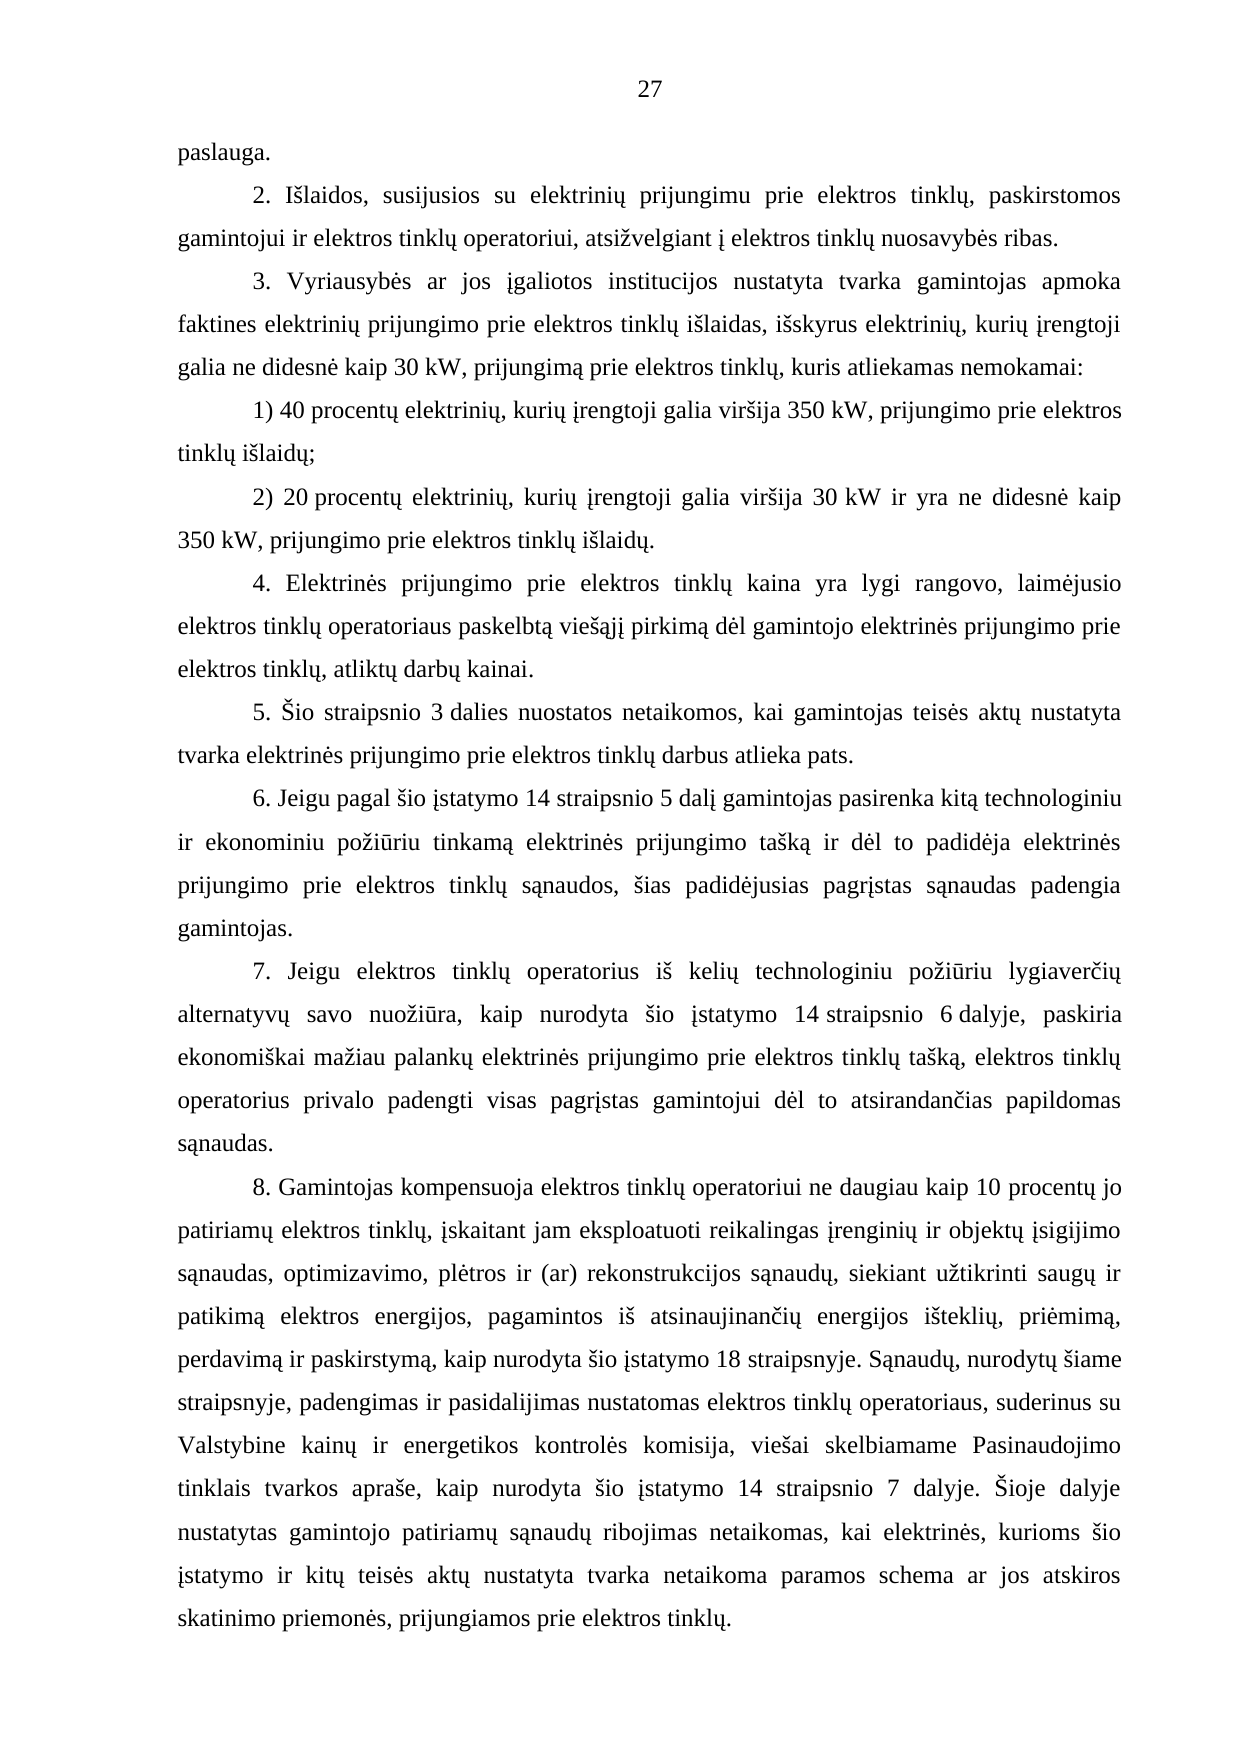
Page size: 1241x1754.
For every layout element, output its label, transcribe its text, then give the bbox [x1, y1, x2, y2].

text 3. Vyriausybės ar jos įgaliotos institucijos nustatyta tvarka gamintojas apmoka faktines elektrinių prijungimo prie elektros tinklų išlaidas, išskyrus elektrinių, kurių įrengtoji galia ne didesnė kaip 30 kW, prijungimą prie elektros tinklų, kuris atliekamas nemokamai: [177, 266, 1122, 381]
list 8. Gamintojas kompensuoja elektros tinklų operatoriui ne daugiau kaip 10 procentų jo patiriamų elektros tinklų, įskaitant jam eksploatuoti reikalingas įrenginių ir objektų įsigijimo sąnaudas, optimizavimo, plėtros ir (ar) rekonstrukcijos sąnaudų, siekiant užtikrinti saugų ir patikimą elektros energijos, pagamintos iš atsinaujinančių energijos išteklių, priėmimą, perdavimą ir paskirstymą, kaip nurodyta šio įstatymo 18 straipsnyje. Sąnaudų, nurodytų šiame straipsnyje, padengimas ir pasidalijimas nustatomas elektros tinklų operatoriaus, suderinus su Valstybine kainų ir energetikos kontrolės komisija, viešai skelbiamame Pasinaudojimo tinklais tvarkos apraše, kaip nurodyta šio įstatymo 14 straipsnio 7 dalyje. Šioje dalyje nustatytas gamintojo patiriamų sąnaudų ribojimas netaikomas, kai elektrinės, kurioms šio įstatymo ir kitų teisės aktų nustatyta tvarka netaikoma paramos schema ar jos atskiros skatinimo priemonės, prijungiamos prie elektros tinklų. [177, 1172, 1122, 1632]
list 7. Jeigu elektros tinklų operatorius iš kelių technologiniu požiūriu lygiaverčių alternatyvų savo nuožiūra, kaip nurodyta šio įstatymo 14 straipsnio 6 dalyje, paskiria ekonomiškai mažiau palankų elektrinės prijungimo prie elektros tinklų tašką, elektros tinklų operatorius privalo padengti visas pagrįstas gamintojui dėl to atsirandančias papildomas sąnaudas. [177, 956, 1122, 1157]
text 2. Išlaidos, susijusios su elektrinių prijungimu prie elektros tinklų, paskirstomos gamintojui ir elektros tinklų operatoriui, atsižvelgiant į elektros tinklų nuosavybės ribas. [177, 180, 1122, 252]
text 1) 40 procentų elektrinių, kurių įrengtoji galia viršija 350 kW, prijungimo prie elektros tinklų išlaidų; [177, 395, 1122, 467]
text 2) 20 procentų elektrinių, kurių įrengtoji galia viršija 30 kW ir yra ne didesnė kaip 350 kW, prijungimo prie elektros tinklų išlaidų. [177, 482, 1122, 553]
text paslauga. [177, 137, 1122, 165]
text 4. Elektrinės prijungimo prie elektros tinklų kaina yra lygi rangovo, laimėjusio elektros tinklų operatoriaus paskelbtą viešąjį pirkimą dėl gamintojo elektrinės prijungimo prie elektros tinklų, atliktų darbų kainai. [177, 568, 1122, 683]
list 6. Jeigu pagal šio įstatymo 14 straipsnio 5 dalį gamintojas pasirenka kitą technologiniu ir ekonominiu požiūriu tinkamą elektrinės prijungimo tašką ir dėl to padidėja elektrinės prijungimo prie elektros tinklų sąnaudos, šias padidėjusias pagrįstas sąnaudas padengia gamintojas. [177, 783, 1122, 942]
text 5. Šio straipsnio 3 dalies nuostatos netaikomos, kai gamintojas teisės aktų nustatyta tvarka elektrinės prijungimo prie elektros tinklų darbus atlieka pats. [177, 697, 1122, 769]
